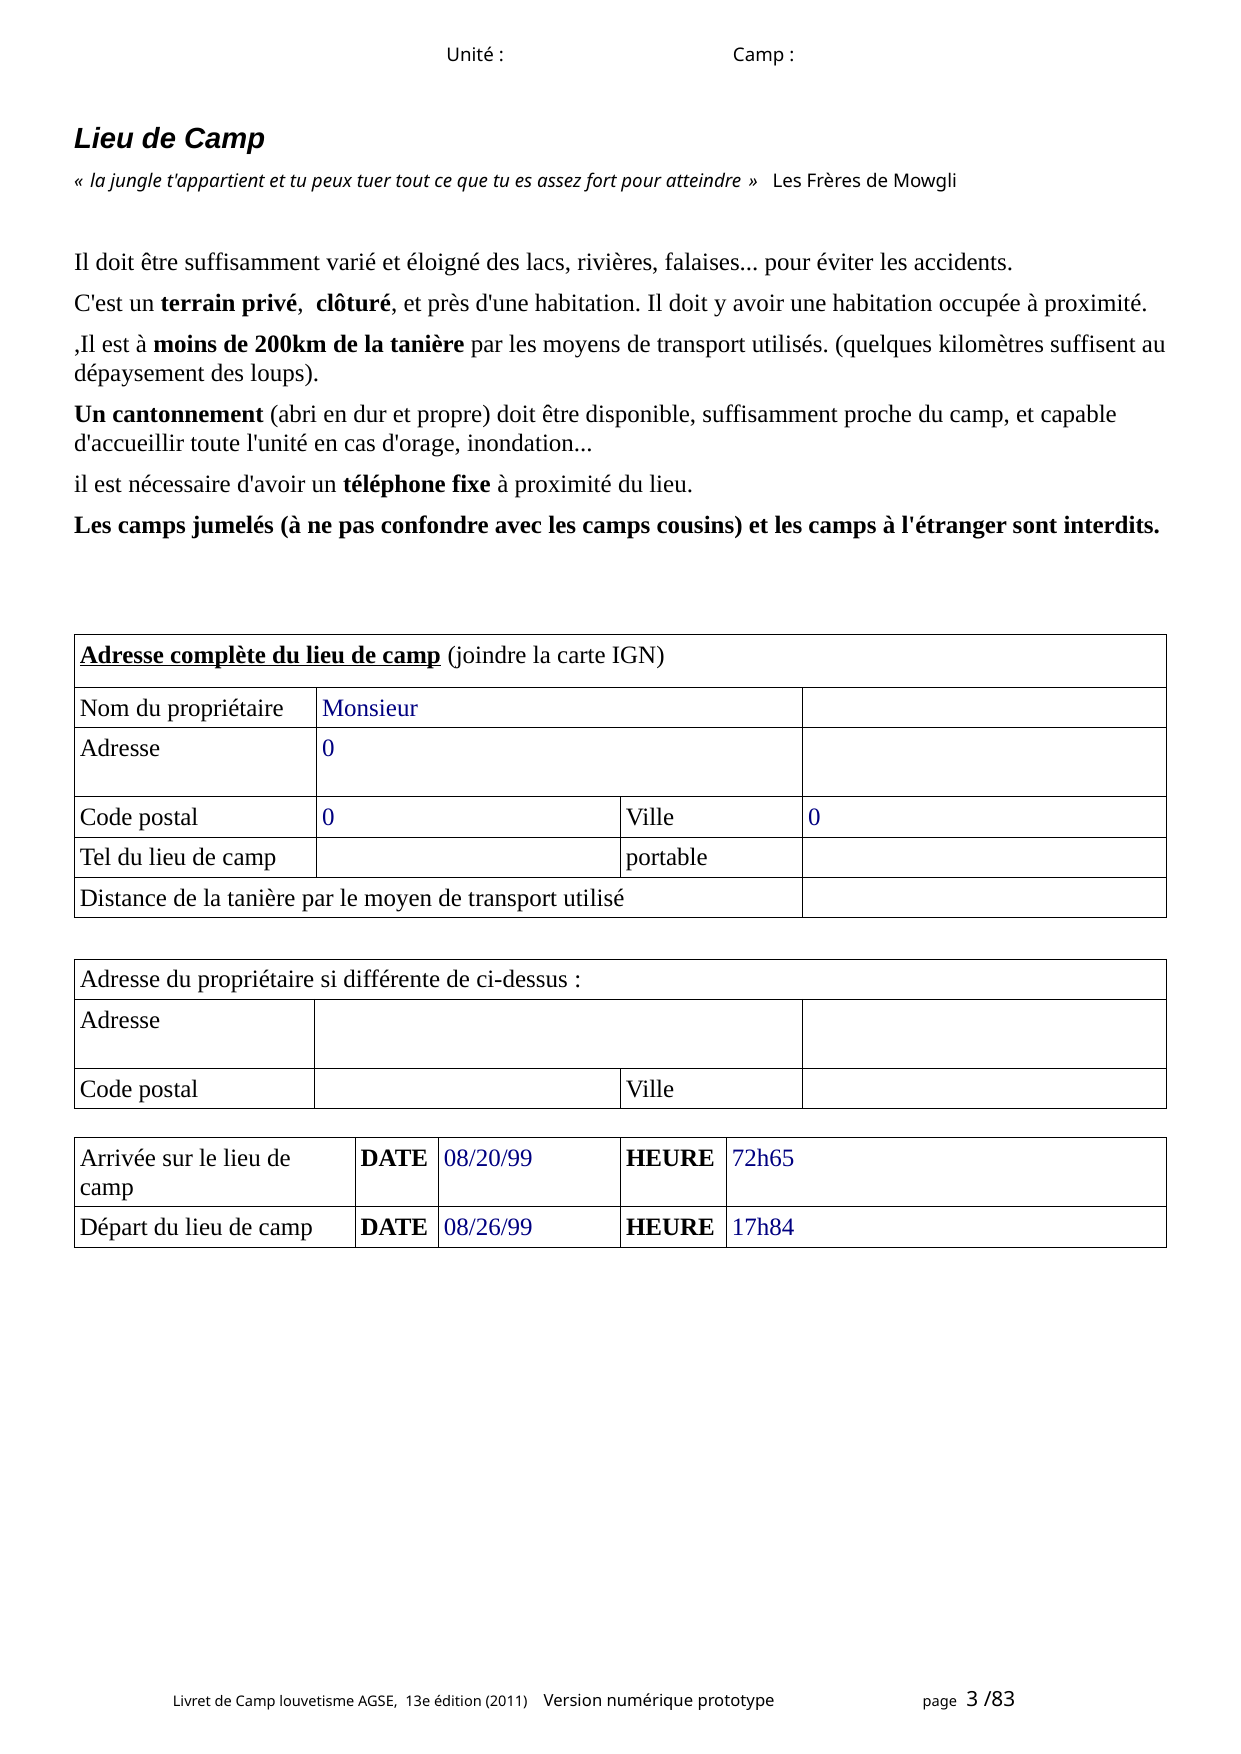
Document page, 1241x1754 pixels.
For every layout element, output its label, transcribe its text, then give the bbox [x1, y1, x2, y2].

table_cell [803, 688, 1166, 727]
subtitle Lieu de Camp [74, 121, 1166, 155]
table_header Arrivée sur le lieu de camp [75, 1138, 355, 1206]
table_cell 0 [803, 797, 1166, 837]
table_cell Tel du lieu de camp [75, 838, 316, 877]
table_header 20/08/99 [439, 1138, 620, 1206]
table_cell 0 [317, 797, 620, 837]
table_cell Code postal [75, 797, 316, 837]
table_cell Distance de la tanière par le moyen de transport utilisé [75, 878, 802, 917]
table_cell Code postal [75, 1069, 314, 1108]
table_cell 17h84 [727, 1207, 1166, 1247]
table_cell 26/08/99 [439, 1207, 620, 1247]
table_cell Adresse [75, 728, 316, 796]
table_cell [803, 1069, 1166, 1108]
text C'est un terrain privé, clôturé, et près d'une habitation. Il doit y avoir une habitation occupée à proximité. [74, 288, 1166, 317]
table_header Adresse du propriétaire si différente de ci-dessus : [75, 960, 1166, 999]
table_cell Ville [621, 1069, 802, 1108]
table_cell [803, 838, 1166, 877]
table_header 72h65 [727, 1138, 1166, 1206]
table_cell 0 [317, 728, 802, 796]
table_cell [315, 1069, 620, 1108]
text ,Il est à moins de 200km de la tanière par les moyens de transport utilisés. (quelques kilomètres suffisent au dépaysement des loups). [74, 329, 1166, 387]
table_header HEURE [621, 1138, 726, 1206]
table_cell [803, 1000, 1166, 1068]
table_header DATE [356, 1138, 438, 1206]
table_cell Monsieur [317, 688, 802, 727]
text Il doit être suffisamment varié et éloigné des lacs, rivières, falaises... pour éviter les accidents. [74, 247, 1166, 275]
table_cell Adresse [75, 1000, 314, 1068]
table_cell [317, 838, 620, 877]
text il est nécessaire d'avoir un téléphone fixe à proximité du lieu. [74, 469, 1166, 498]
table_cell [315, 1000, 802, 1068]
table_cell HEURE [621, 1207, 726, 1247]
table_cell Départ du lieu de camp [75, 1207, 355, 1247]
text « la jungle t'appartient et tu peux tuer tout ce que tu es assez fort pour atteindre » Les Frères de Mowgli [74, 167, 1166, 193]
text Les camps jumelés (à ne pas confondre avec les camps cousins) et les camps à l'étranger sont interdits. [74, 510, 1166, 539]
table_header Adresse complète du lieu de camp (joindre la carte IGN) [75, 635, 1166, 687]
table_cell [803, 878, 1166, 917]
table_cell Nom du propriétaire [75, 688, 316, 727]
table_cell [803, 728, 1166, 796]
text Un cantonnement (abri en dur et propre) doit être disponible, suffisamment proche du camp, et capable d'accueillir toute l'unité en cas d'orage, inondation... [74, 399, 1166, 457]
table_cell DATE [356, 1207, 438, 1247]
table_cell Ville [621, 797, 802, 837]
table_cell portable [621, 838, 802, 877]
